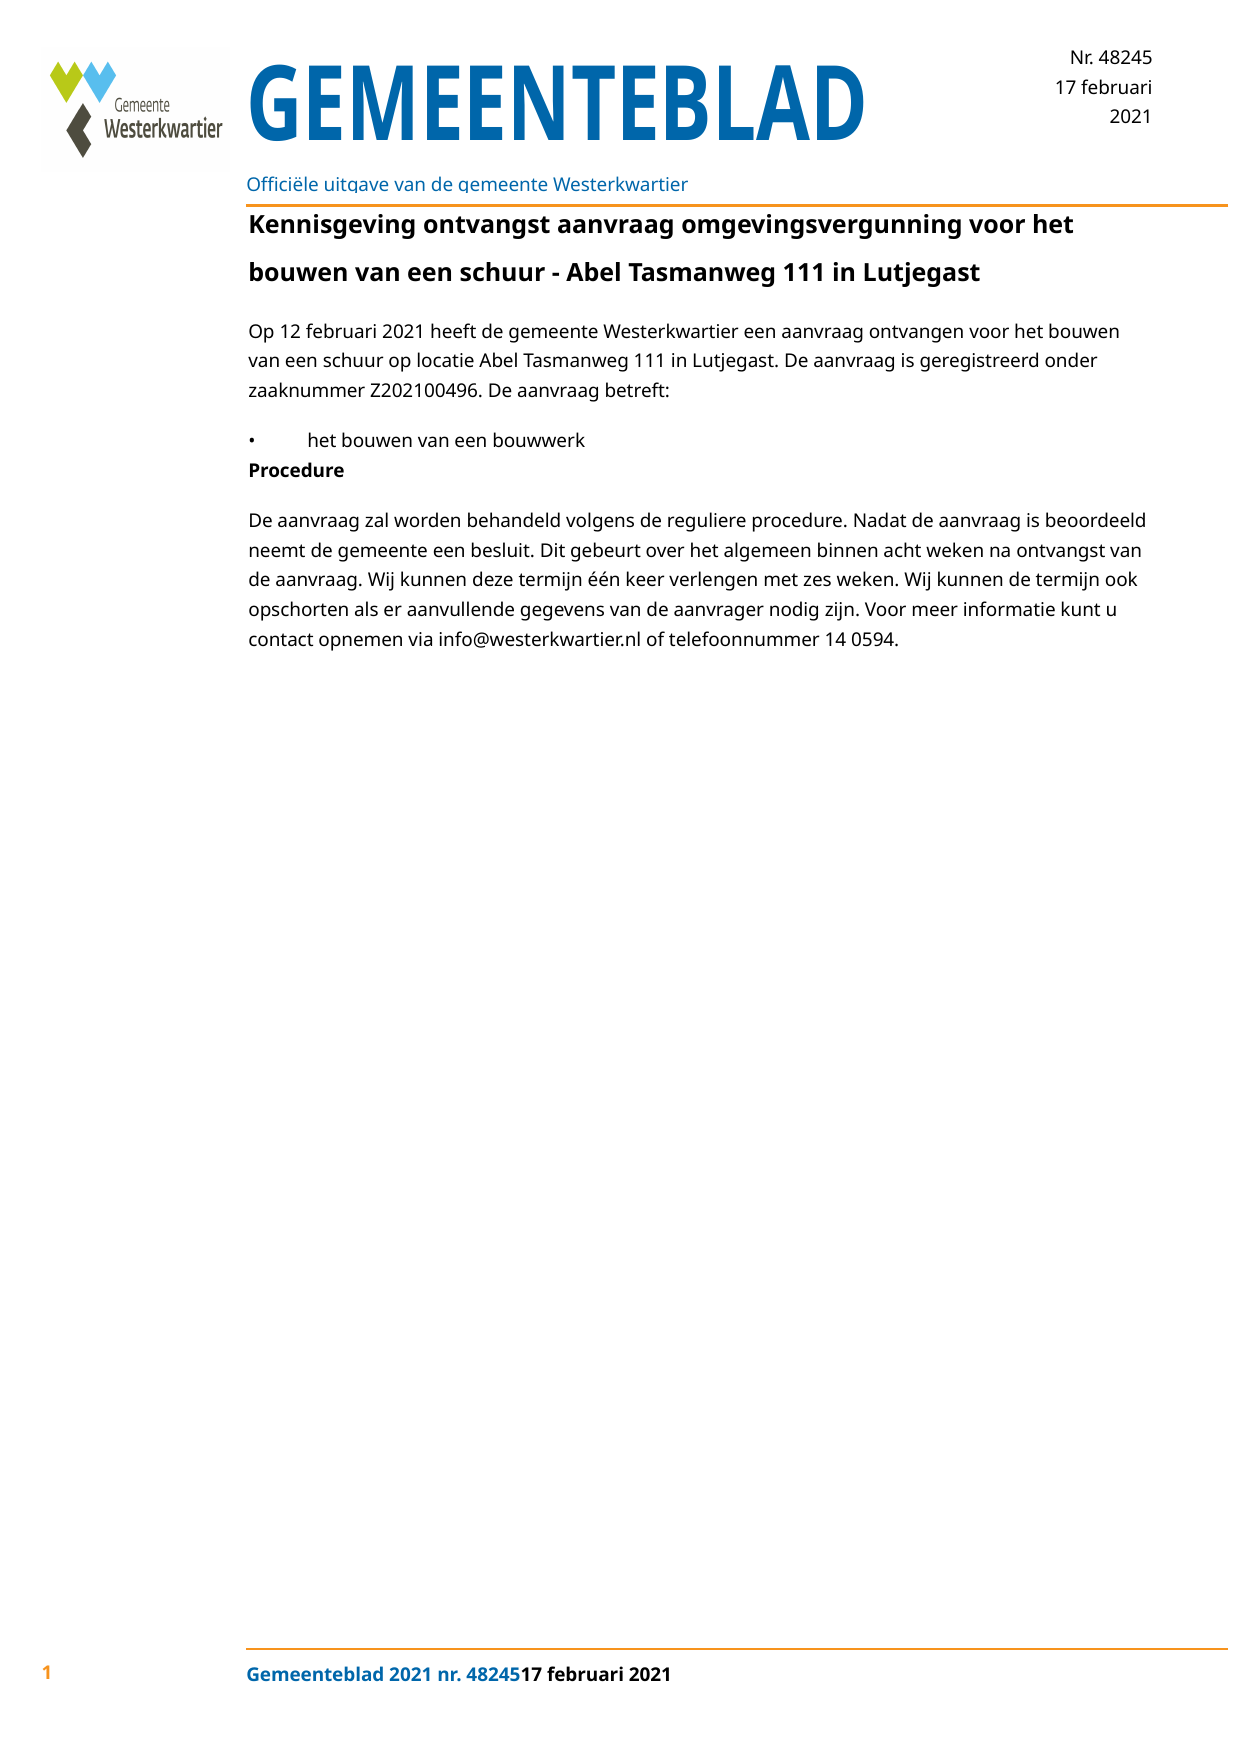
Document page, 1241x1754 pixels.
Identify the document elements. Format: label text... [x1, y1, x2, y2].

picture [41, 47, 231, 172]
text Kennisgeving ontvangst aanvraag omgevingsvergunning voor het bouwen van een schuur - Abel Tasmanweg 111 in Lutjegast [248, 207, 1152, 288]
text De aanvraag zal worden behandeld volgens de reguliere procedure. Nadat de aanvraag is beoordeeld neemt de gemeente een besluit. Dit gebeurt over het algemeen binnen acht weken na ontvangst van de aanvraag. Wij kunnen deze termijn één keer verlengen met zes weken. Wij kunnen de termijn ook opschorten als er aanvullende gegevens van de aanvrager nodig zijn. Voor meer informatie kunt u contact opnemen via info@westerkwartier.nl of telefoonnummer 14 0594. [248, 507, 1152, 652]
text Procedure [248, 457, 1152, 483]
list het bouwen van een bouwwerk [248, 427, 1152, 453]
text Op 12 februari 2021 heeft de gemeente Westerkwartier een aanvraag ontvangen voor het bouwen van een schuur op locatie Abel Tasmanweg 111 in Lutjegast. De aanvraag is geregistreerd onder zaaknummer Z202100496. De aanvraag betreft: [248, 318, 1152, 403]
